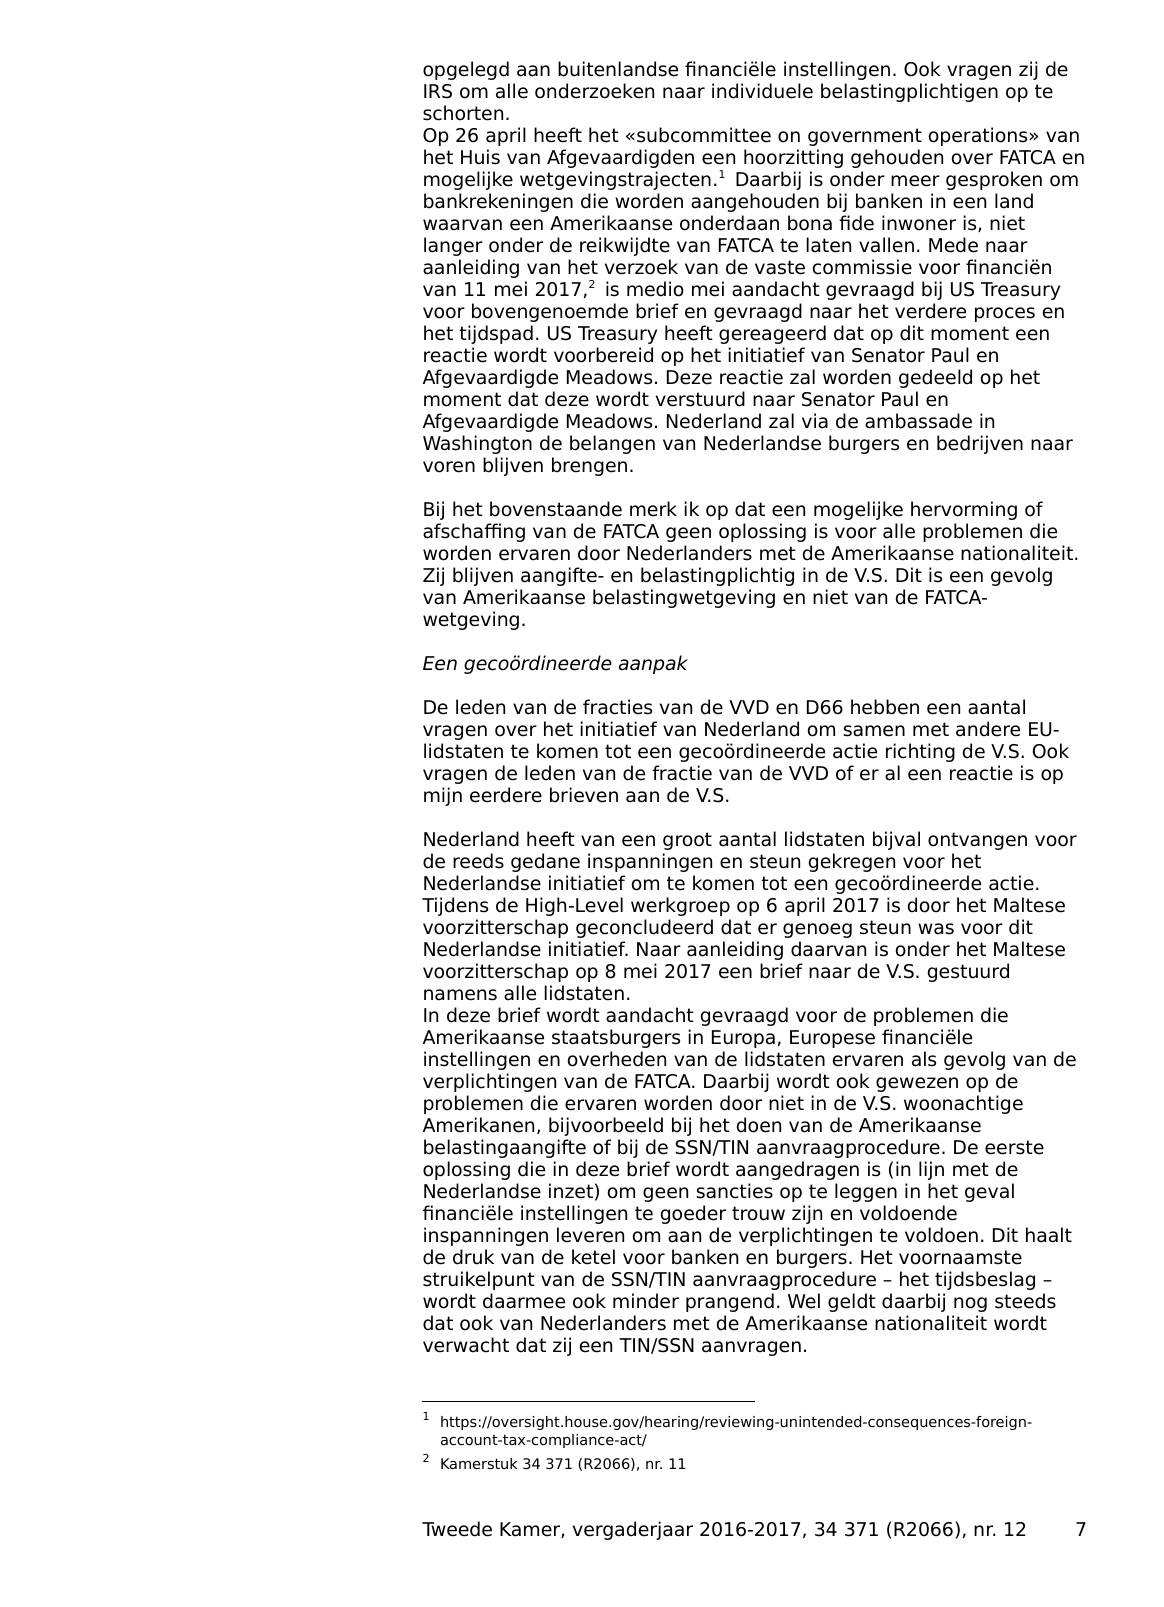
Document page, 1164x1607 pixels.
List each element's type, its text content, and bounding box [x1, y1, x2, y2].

text Nederland heeft van een groot aantal lidstaten bijval ontvangen voor de reeds gedane inspanningen en steun gekregen voor het Nederlandse initiatief om te komen tot een gecoördineerde actie. Tijdens de High-Level werkgroep op 6 april 2017 is door het Maltese voorzitterschap geconcludeerd dat er genoeg steun was voor dit Nederlandse initiatief. Naar aanleiding daarvan is onder het Maltese voorzitterschap op 8 mei 2017 een brief naar de V.S. gestuurd namens alle lidstaten. [422, 829, 1087, 1005]
text https://oversight.house.gov/hearing/reviewing-unintended-consequences-foreign-account-tax-compliance-act/ [422, 1410, 1087, 1449]
text Kamerstuk 34 371 (R2066), nr. 11 [422, 1452, 1087, 1474]
text In deze brief wordt aandacht gevraagd voor de problemen die Amerikaanse staatsburgers in Europa, Europese financiële instellingen en overheden van de lidstaten ervaren als gevolg van de verplichtingen van de FATCA. Daarbij wordt ook gewezen op de problemen die ervaren worden door niet in de V.S. woonachtige Amerikanen, bijvoorbeeld bij het doen van de Amerikaanse belastingaangifte of bij de SSN/TIN aanvraagprocedure. De eerste oplossing die in deze brief wordt aangedragen is (in lijn met de Nederlandse inzet) om geen sancties op te leggen in het geval financiële instellingen te goeder trouw zijn en voldoende inspanningen leveren om aan de verplichtingen te voldoen. Dit haalt de druk van de ketel voor banken en burgers. Het voornaamste struikelpunt van de SSN/TIN aanvraagprocedure – het tijdsbeslag – wordt daarmee ook minder prangend. Wel geldt daarbij nog steeds dat ook van Nederlanders met de Amerikaanse nationaliteit wordt verwacht dat zij een TIN/SSN aanvragen. [422, 1005, 1087, 1357]
text Bij het bovenstaande merk ik op dat een mogelijke hervorming of afschaffing van de FATCA geen oplossing is voor alle problemen die worden ervaren door Nederlanders met de Amerikaanse nationaliteit. Zij blijven aangifte- en belastingplichtig in de V.S. Dit is een gevolg van Amerikaanse belastingwetgeving en niet van de FATCA-wetgeving. [422, 499, 1087, 631]
text opgelegd aan buitenlandse financiële instellingen. Ook vragen zij de IRS om alle onderzoeken naar individuele belastingplichtigen op te schorten. [422, 59, 1087, 125]
subtitle Een gecoördineerde aanpak [422, 653, 1087, 675]
text De leden van de fracties van de VVD en D66 hebben een aantal vragen over het initiatief van Nederland om samen met andere EU-lidstaten te komen tot een gecoördineerde actie richting de V.S. Ook vragen de leden van de fractie van de VVD of er al een reactie is op mijn eerdere brieven aan de V.S. [422, 697, 1087, 807]
text Op 26 april heeft het «subcommittee on government operations» van het Huis van Afgevaardigden een hoorzitting gehouden over FATCA en mogelijke wetgevingstrajecten. Daarbij is onder meer gesproken om bankrekeningen die worden aangehouden bij banken in een land waarvan een Amerikaanse onderdaan bona fide inwoner is, niet langer onder de reikwijdte van FATCA te laten vallen. Mede naar aanleiding van het verzoek van de vaste commissie voor financiën van 11 mei 2017, is medio mei aandacht gevraagd bij US Treasury voor bovengenoemde brief en gevraagd naar het verdere proces en het tijdspad. US Treasury heeft gereageerd dat op dit moment een reactie wordt voorbereid op het initiatief van Senator Paul en Afgevaardigde Meadows. Deze reactie zal worden gedeeld op het moment dat deze wordt verstuurd naar Senator Paul en Afgevaardigde Meadows. Nederland zal via de ambassade in Washington de belangen van Nederlandse burgers en bedrijven naar voren blijven brengen. [422, 125, 1087, 477]
